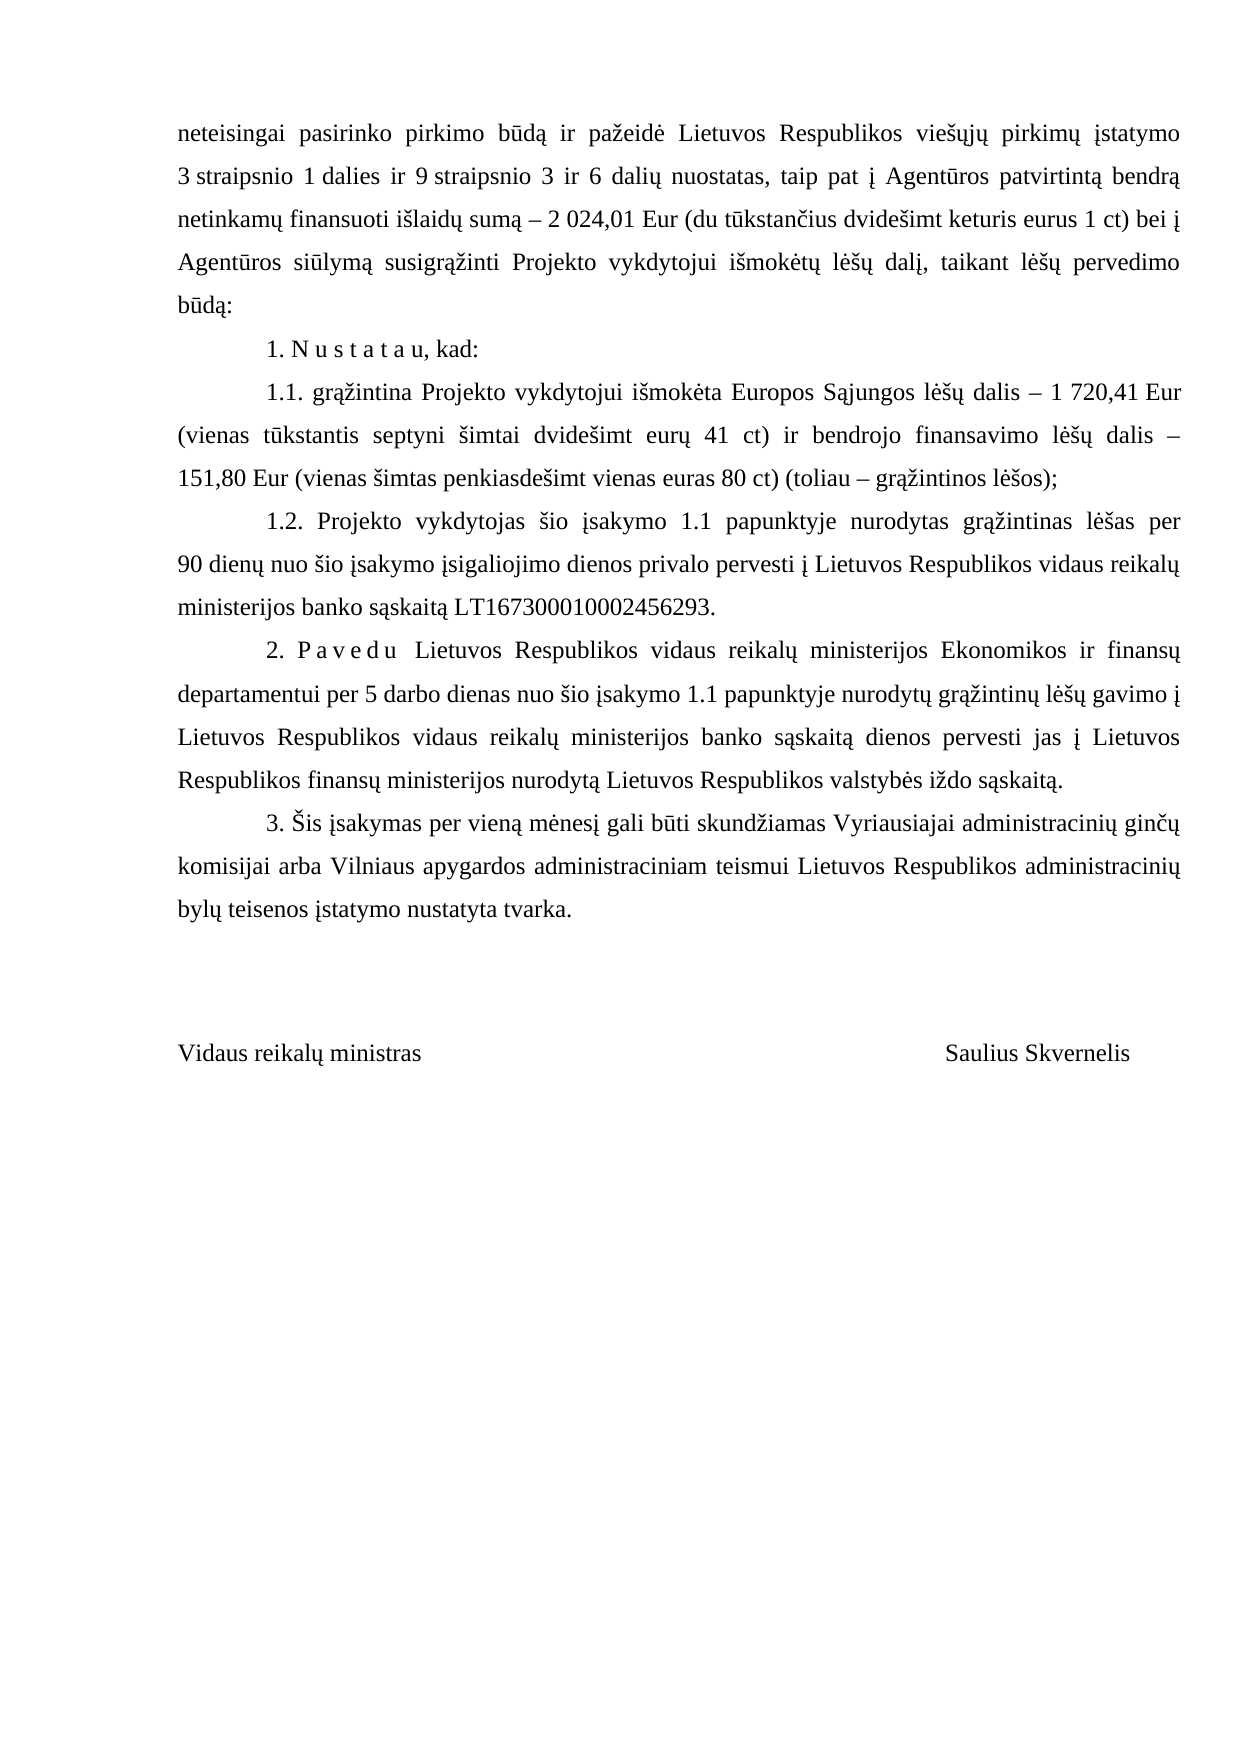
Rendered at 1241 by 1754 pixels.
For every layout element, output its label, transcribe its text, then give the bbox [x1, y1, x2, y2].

text 3. Šis įsakymas per vieną mėnesį gali būti skundžiamas Vyriausiajai administracinių ginčų komisijai arba Vilniaus apygardos administraciniam teismui Lietuvos Respublikos administracinių bylų teisenos įstatymo nustatyta tvarka. [177, 808, 1181, 923]
text neteisingai pasirinko pirkimo būdą ir pažeidė Lietuvos Respublikos viešųjų pirkimų įstatymo 3 straipsnio 1 dalies ir 9 straipsnio 3 ir 6 dalių nuostatas, taip pat į Agentūros patvirtintą bendrą netinkamų finansuoti išlaidų sumą – 2 024,01 Eur (du tūkstančius dvidešimt keturis eurus 1 ct) bei į Agentūros siūlymą susigrąžinti Projekto vykdytojui išmokėtų lėšų dalį, taikant lėšų pervedimo būdą: [177, 118, 1181, 319]
text Vidaus reikalų ministras Saulius Skvernelis [177, 1038, 1181, 1067]
text 2. Pavedu Lietuvos Respublikos vidaus reikalų ministerijos Ekonomikos ir finansų departamentui per 5 darbo dienas nuo šio įsakymo 1.1 papunktyje nurodytų grąžintinų lėšų gavimo į Lietuvos Respublikos vidaus reikalų ministerijos banko sąskaitą dienos pervesti jas į Lietuvos Respublikos finansų ministerijos nurodytą Lietuvos Respublikos valstybės iždo sąskaitą. [177, 636, 1181, 794]
text 1.1. grąžintina Projekto vykdytojui išmokėta Europos Sąjungos lėšų dalis – 1 720,41 Eur (vienas tūkstantis septyni šimtai dvidešimt eurų 41 ct) ir bendrojo finansavimo lėšų dalis – 151,80 Eur (vienas šimtas penkiasdešimt vienas euras 80 ct) (toliau – grąžintinos lėšos); [177, 377, 1181, 492]
text 1. N u s t a t a u, kad: [177, 334, 1181, 362]
text 1.2. Projekto vykdytojas šio įsakymo 1.1 papunktyje nurodytas grąžintinas lėšas per 90 dienų nuo šio įsakymo įsigaliojimo dienos privalo pervesti į Lietuvos Respublikos vidaus reikalų ministerijos banko sąskaitą LT167300010002456293. [177, 506, 1181, 621]
